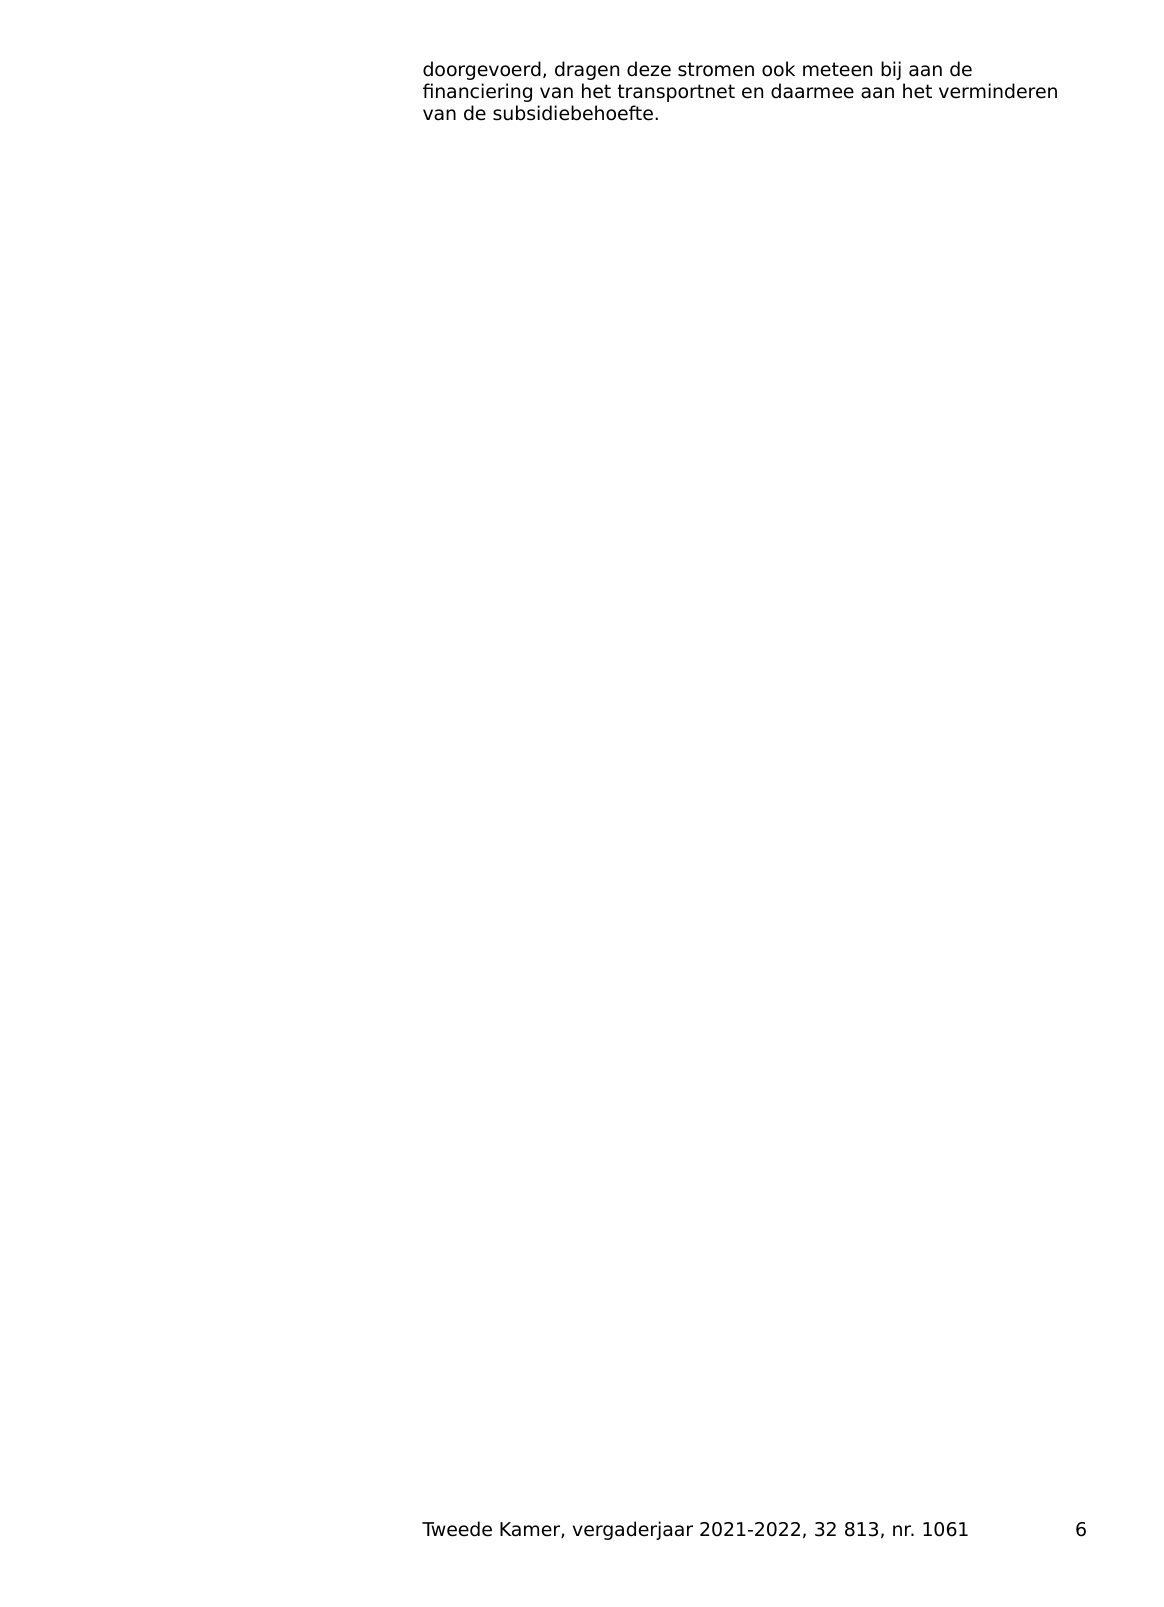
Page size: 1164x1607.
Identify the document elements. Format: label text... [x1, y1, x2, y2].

text doorgevoerd, dragen deze stromen ook meteen bij aan de financiering van het transportnet en daarmee aan het verminderen van de subsidiebehoefte. [422, 59, 1087, 125]
